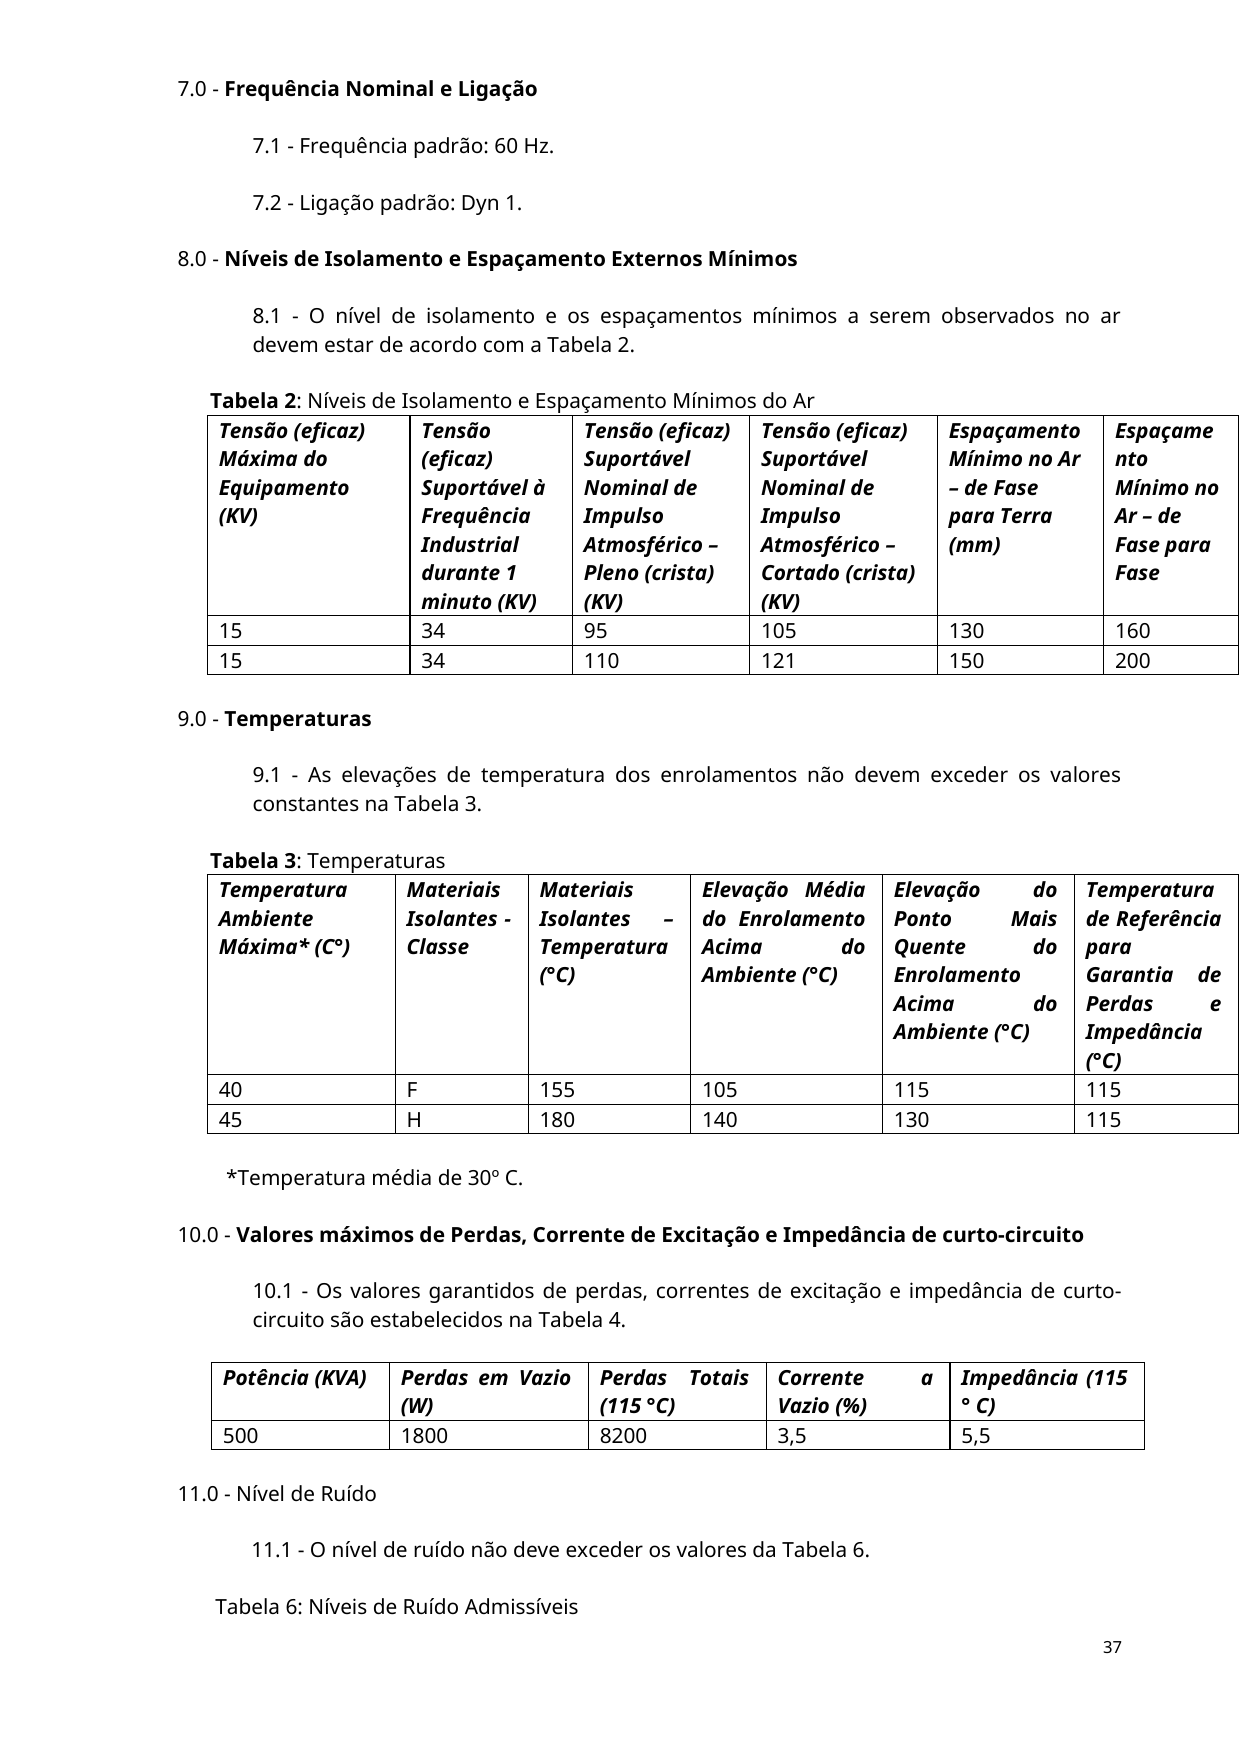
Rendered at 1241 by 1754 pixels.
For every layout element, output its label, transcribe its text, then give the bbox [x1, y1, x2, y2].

text 7.2 - Ligação padrão: Dyn 1. [252, 188, 1122, 216]
table_cell 15 [208, 616, 409, 645]
table_cell 1800 [390, 1421, 588, 1449]
table_cell 5,5 [951, 1421, 1144, 1449]
table_cell H [396, 1105, 528, 1133]
table_cell 155 [529, 1075, 690, 1104]
table_cell 115 [883, 1075, 1074, 1104]
table_cell 95 [573, 616, 749, 645]
table_cell 45 [208, 1105, 395, 1133]
text 11.0 - Nível de Ruído [177, 1479, 1122, 1507]
table_cell 130 [883, 1105, 1074, 1133]
table_cell 8200 [589, 1421, 766, 1449]
text 11.1 - O nível de ruído não deve exceder os valores da Tabela 6. [177, 1536, 1122, 1564]
table_cell 160 [1104, 616, 1238, 645]
table_header Temperatura Ambiente Máxima* (C°) [208, 875, 395, 1074]
table_header Materiais Isolantes – Temperatura (°C) [529, 875, 690, 1074]
table_cell 110 [573, 646, 749, 674]
text 9.1 - As elevações de temperatura dos enrolamentos não devem exceder os valores constantes na Tabela 3. [252, 761, 1122, 817]
table_header Potência (KVA) [212, 1363, 389, 1420]
text Tabela 6: Níveis de Ruído Admissíveis [177, 1592, 1122, 1621]
table_header Perdas Totais (115 °C) [589, 1363, 766, 1420]
table_cell 105 [750, 616, 937, 645]
table_cell 180 [529, 1105, 690, 1133]
table_cell 105 [691, 1075, 882, 1104]
table_header Espaçamento Mínimo no Ar – de Fase para Fase [1104, 416, 1238, 615]
table_cell F [396, 1075, 528, 1104]
text 8.1 - O nível de isolamento e os espaçamentos mínimos a serem observados no ar devem estar de acordo com a Tabela 2. [252, 301, 1122, 358]
table_header Perdas em Vazio (W) [390, 1363, 588, 1420]
table_header Impedância (115 ° C) [951, 1363, 1144, 1420]
table_cell 15 [208, 646, 409, 674]
table_header Espaçamento Mínimo no Ar – de Fase para Terra (mm) [938, 416, 1103, 615]
text 9.0 - Temperaturas [177, 704, 1122, 732]
table_cell 140 [691, 1105, 882, 1133]
table_header Elevação do Ponto Mais Quente do Enrolamento Acima do Ambiente (°C) [883, 875, 1074, 1074]
table_cell 40 [208, 1075, 395, 1104]
table_cell 115 [1075, 1105, 1238, 1133]
table_header Elevação Média do Enrolamento Acima do Ambiente (°C) [691, 875, 882, 1074]
table_header Materiais Isolantes - Classe [396, 875, 528, 1074]
text 7.0 - Frequência Nominal e Ligação [177, 74, 1122, 102]
text 7.1 - Frequência padrão: 60 Hz. [252, 131, 1122, 159]
table_header Temperatura de Referência para Garantia de Perdas e Impedância (°C) [1075, 875, 1238, 1074]
table_cell 500 [212, 1421, 389, 1449]
table_cell 200 [1104, 646, 1238, 674]
table_cell 115 [1075, 1075, 1238, 1104]
table_header Tensão (eficaz) Suportável Nominal de Impulso Atmosférico – Cortado (crista) (KV) [750, 416, 937, 615]
text 8.0 - Níveis de Isolamento e Espaçamento Externos Mínimos [177, 244, 1122, 273]
text Tabela 2: Níveis de Isolamento e Espaçamento Mínimos do Ar [177, 387, 1122, 415]
table_cell 3,5 [767, 1421, 949, 1449]
table_header Tensão (eficaz) Suportável Nominal de Impulso Atmosférico – Pleno (crista) (KV) [573, 416, 749, 615]
text 10.1 - Os valores garantidos de perdas, correntes de excitação e impedância de curto-circuito são estabelecidos na Tabela 4. [252, 1277, 1122, 1333]
table_header Tensão (eficaz) Suportável à Frequência Industrial durante 1 minuto (KV) [411, 416, 572, 615]
table_cell 121 [750, 646, 937, 674]
table_cell 130 [938, 616, 1103, 645]
table_cell 150 [938, 646, 1103, 674]
table_cell 34 [411, 646, 572, 674]
table_header Tensão (eficaz) Máxima do Equipamento (KV) [208, 416, 409, 615]
table_cell 34 [411, 616, 572, 645]
text *Temperatura média de 30º C. [177, 1163, 1122, 1191]
text 10.0 - Valores máximos de Perdas, Corrente de Excitação e Impedância de curto-circuito [177, 1220, 1122, 1248]
text Tabela 3: Temperaturas [177, 846, 1122, 874]
table_header Corrente a Vazio (%) [767, 1363, 949, 1420]
